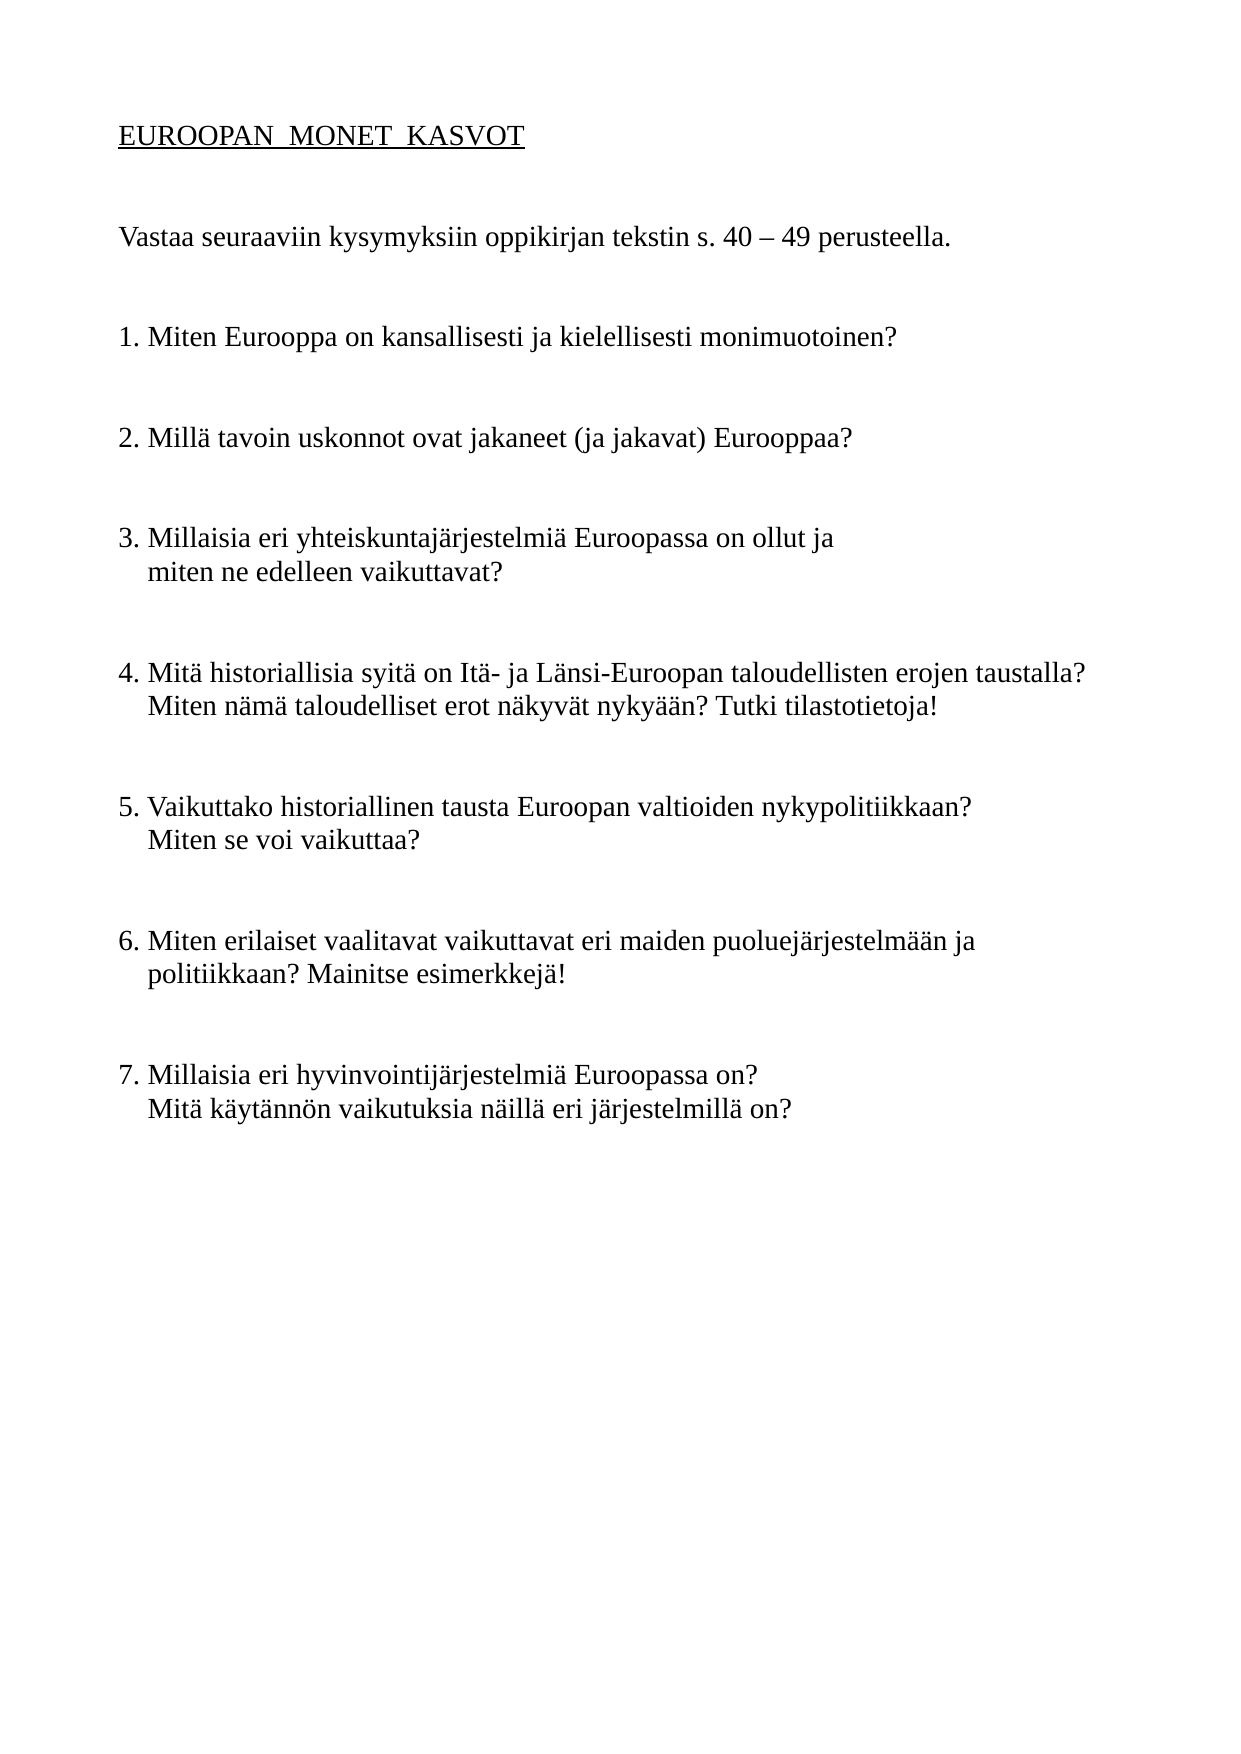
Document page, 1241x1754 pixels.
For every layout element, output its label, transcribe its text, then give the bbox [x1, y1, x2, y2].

text 4. Mitä historiallisia syitä on Itä- ja Länsi-Euroopan taloudellisten erojen taustalla? [118, 655, 1122, 688]
text 2. Millä tavoin uskonnot ovat jakaneet (ja jakavat) Eurooppaa? [118, 420, 1122, 453]
text Miten nämä taloudelliset erot näkyvät nykyään? Tutki tilastotietoja! [118, 688, 1122, 722]
text 3. Millaisia eri yhteiskuntajärjestelmiä Euroopassa on ollut ja [118, 521, 1122, 554]
text Mitä käytännön vaikutuksia näillä eri järjestelmillä on? [118, 1091, 1122, 1124]
text 6. Miten erilaiset vaalitavat vaikuttavat eri maiden puoluejärjestelmään ja [118, 923, 1122, 957]
text politiikkaan? Mainitse esimerkkejä! [118, 957, 1122, 990]
text miten ne edelleen vaikuttavat? [118, 554, 1122, 588]
text Vastaa seuraaviin kysymyksiin oppikirjan tekstin s. 40 – 49 perusteella. [118, 219, 1122, 252]
text 5. Vaikuttako historiallinen tausta Euroopan valtioiden nykypolitiikkaan? [118, 789, 1122, 822]
text EUROOPAN MONET KASVOT [118, 118, 1122, 152]
text Miten se voi vaikuttaa? [118, 822, 1122, 856]
text 1. Miten Eurooppa on kansallisesti ja kielellisesti monimuotoinen? [118, 319, 1122, 353]
text 7. Millaisia eri hyvinvointijärjestelmiä Euroopassa on? [118, 1057, 1122, 1091]
